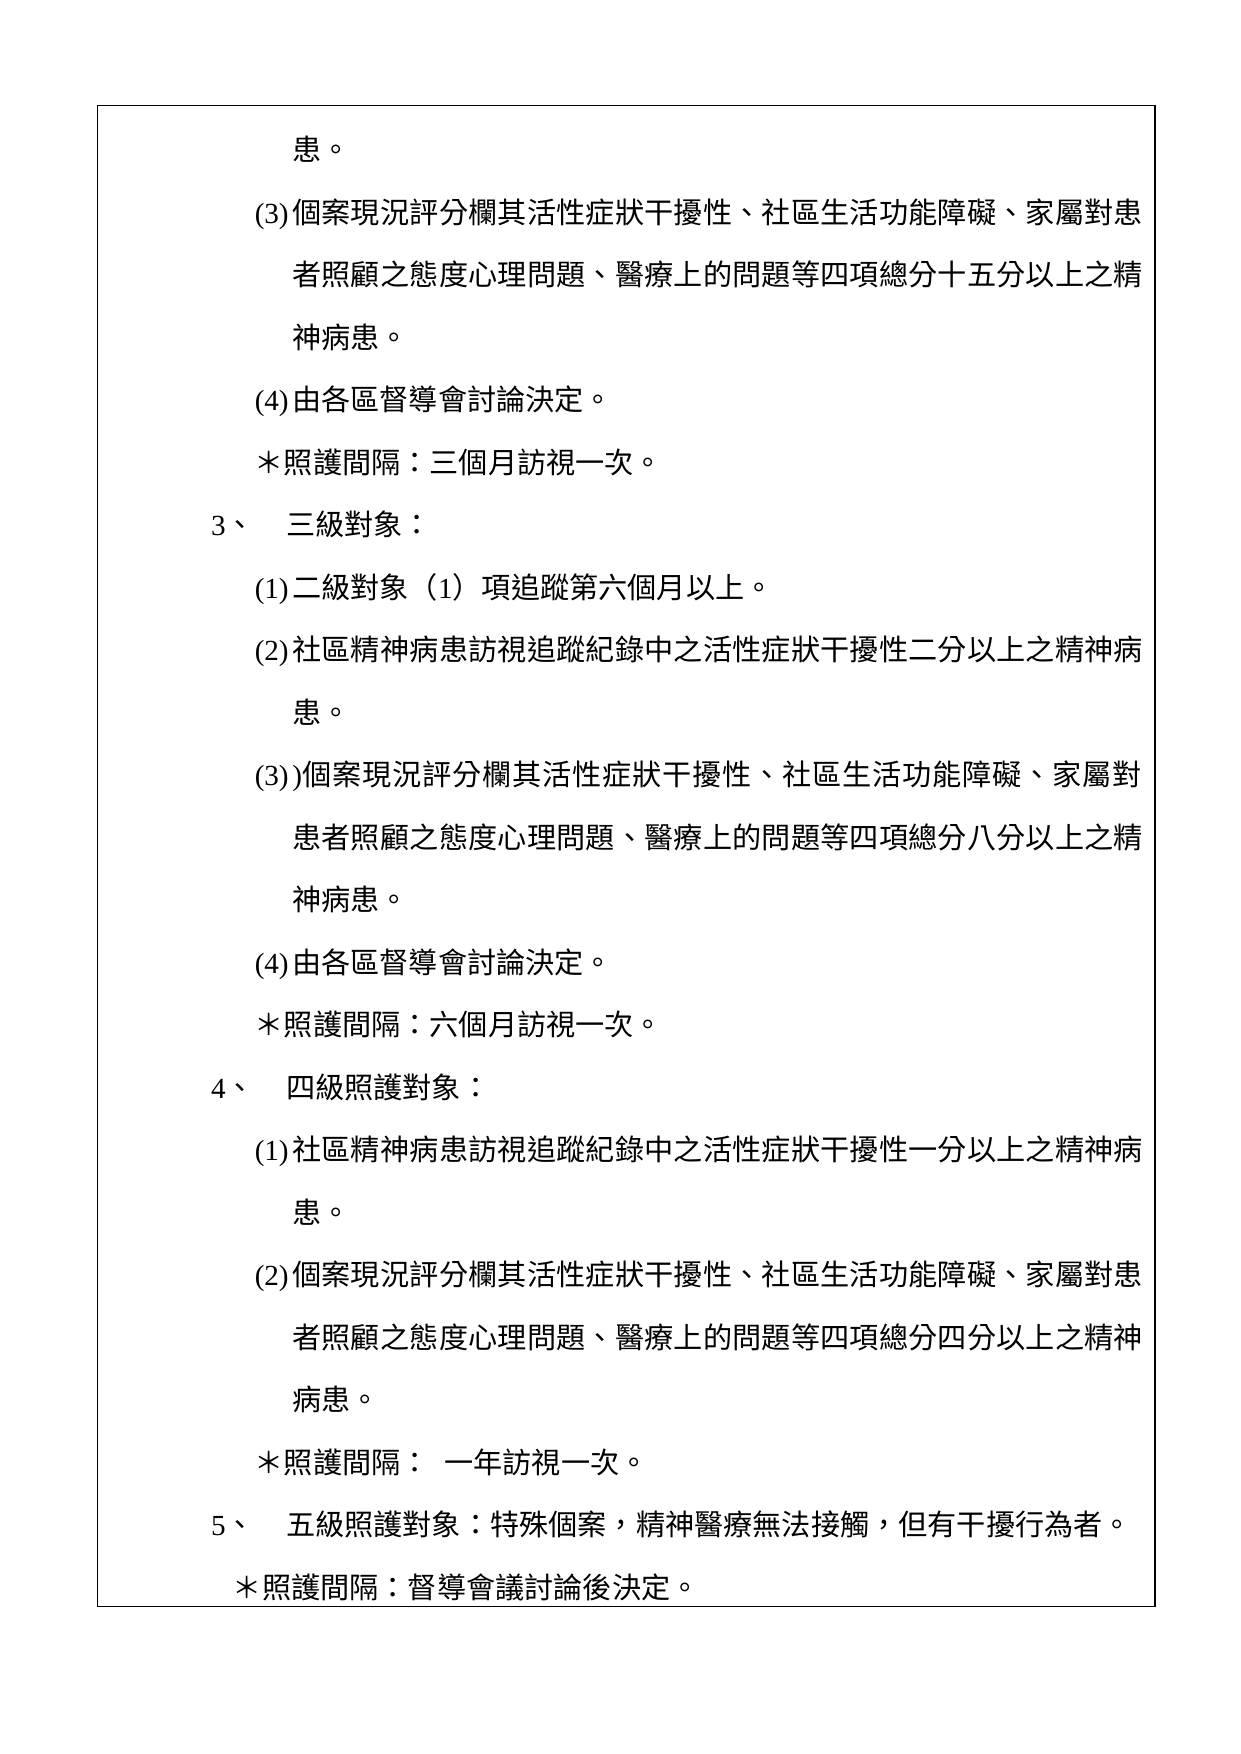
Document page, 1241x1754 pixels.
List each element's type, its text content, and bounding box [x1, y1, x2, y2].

table_header 統計資料背景說明 資料種類：國民健康統計 資料項目：彰化縣精神衛生行政工作執行成果表 一、發布及編製機關單位 ＊發布機關、單位：彰化縣衛生局會計室 ＊編製單位：彰化縣衛生局醫政科 ＊聯絡電話：(04)7115141#5307 ＊傳 真：(04)7124557 ＊電子信箱：miner728@mail.chshb.gov.tw 二、發布形式 口頭： （ ）記者會或說明會 書面： （ ）新聞稿 （v）報表 （ ）書刊，刊名： ＊電子媒體： （v）線上書刊及資料庫，網址： https://www.chshb.gov.tw/announce/309 （ ）磁片 （ ）光碟片 （ ）其他 三、資料範圍、週期及時效 ＊統計地區範圍及對象：凡在衛生單位辦理精神衛生行政有關之各項工作，均 為統計對象。 ＊統計標準時間：以每年1月1日至12月底之事實為準。 ＊統計項目定義： (一)轄區總人口數：依據內政部年底人口數。 (二)目前管理個案數： 1.上年：前一年度12月31日衛生局（所）列冊追蹤照護之精神病人數。 2.本年：該年度12月31日衛生局（所）列冊追蹤照護之精神病人數。 (三)領具精神障礙手冊/證明人數：領具身心障礙者舊制障礙類別“慢性精神 病”、新制鑑定診斷碼ICD9 291-298之人數。 (四)管理個案分級人數：指依據「精神疾病患者社區家訪要點」之分級標準， 各級病人人數。各級人數相加應等於本年目前管理個案數。 一級對象： 新收案三個月內。 出院追蹤三個月內（含經強制鑑定或強制住院出院後之精神疾病嚴重病人）。 社區精神病患訪視追蹤紀錄中之活性症狀干擾性四分以上之精神病患。 個案現況評分欄其活性症狀干擾性、社區生活功能障礙、家屬對患者照顧之態度心理問題、醫療上的問題等四項總分二十分以上之精神病患。 危險行為處理後,三個月內個案。 由各區督導會討論決定。 ＊照護間隔： (1)二星期內訪視第一次。 (2)前三個月每個月內訪視一次。 二級對象： 一級對象（1）（2）（5）項滿三個月以上。 社區精神病患訪視追蹤紀錄中之活性症狀干擾性三分以上之精神病患。 個案現況評分欄其活性症狀干擾性、社區生活功能障礙、家屬對患者照顧之態度心理問題、醫療上的問題等四項總分十五分以上之精神病患。 由各區督導會討論決定。 ＊照護間隔：三個月訪視一次。 三級對象： 二級對象（1）項追蹤第六個月以上。 社區精神病患訪視追蹤紀錄中之活性症狀干擾性二分以上之精神病患。 )個案現況評分欄其活性症狀干擾性、社區生活功能障礙、家屬對患者照顧之態度心理問題、醫療上的問題等四項總分八分以上之精神病患。 由各區督導會討論決定。 ＊照護間隔：六個月訪視一次。 四級照護對象： 社區精神病患訪視追蹤紀錄中之活性症狀干擾性一分以上之精神病患。 個案現況評分欄其活性症狀干擾性、社區生活功能障礙、家屬對患者照顧之態度心理問題、醫療上的問題等四項總分四分以上之精神病患。 ＊照護間隔： 一年訪視一次。 五級照護對象：特殊個案，精神醫療無法接觸，但有干擾行為者。 ＊照護間隔：督導會議討論後決定。 (五)訪員人數：指衛生局（所）參與追蹤照護精神病人之工作人員數(含公共 衛生護士、衛生行政人員、個案管理人員、關懷訪視員等) ，並區分訪員 性別人數。 (六)嚴重病人人數：指經精神專科醫師診斷確定為精神疾病嚴重病人年底累計 人數，並區分嚴重病人性別人數。 (七)訪視人次：指精神衛生相關工作人員訪視精神病人人次(含家訪、面訪及 電訪等)。 (八)協助緊急處置人數：依據精神衛生法第20條提供嚴重病人緊急處置人數 (非緊急安置)，並區分緊急處置病人之性別人數。 (九)協助病人就醫次數：指衛生局（所）工作人員協助精神病人就醫治療次數， 並區分協助就醫病人之性別人數。 (十)會商選定指定保護人次數：指依精神衛生法及其相關規定，經衛生局會商 選定指定保護人次數，並區分保護人性別人數。 (十一)指定保護人次數：指依精神衛生法及其相關規定，指定精神病人保護 人次數，並區分保護人性別人數。 (十二)指定精神醫療機構數：指經縣(市)政府指定公告辦理精神疾病嚴重病人 強制住院及強制社區治療等業務之精神醫療機構。 (十三)指定精神專科醫師人數：依指定精神醫療機構管理辦法第6條指定精 神專科醫師人數，並區分指定精神專科醫師性別人數。 (十四)一般民眾宣導活動：指針對一般民眾之精神衛生教育宣導活動人次及 場次。 (十五)工作人員在職訓練：指衛生局(所)工作人員參加精神衛生相關訓練活動 人次及場次。 (十六)相關基層人員研習會：指針對基層工作人員如教師、村里鄰長等所辦 理之精神衛生相關研討會、工作坊等活動人次及場次。 (十七)工作協調會議（次）：指機構間協調連繫會議次數。 (十八)民眾申訴案件（件）：指民眾以電話、口頭及書面方式陳情與精神衛生 相關案件。 ＊統計單位：人數、人次、場次、件。 ＊統計分類：依精神衛生行政工作所辦理之事項分類。 ＊發布週期（指資料編製或產生之頻率，如月、季、年等）：年。 ＊時效（指統計標準時間至資料發布時間之間隔時間）：1個月。 ＊資料變革：無 四、公開資料發布訊息 ＊預告發布日期（含預告方式及週期）：每年終了1個月又5日內以公務統計報表發布。(原訂預告發布日期如遇例假日或國定假日則延至下一個工作日發布)。 ＊同步發送單位（說明資料發布時同步發送之單位或可同步查得該資料之網址）：衛生福利部統計處。 五、資料品質 ＊統計指標編製方法與資料來源說明：依據本局登記及查報資料彙編。 ＊統計資料交叉查核及確保資料合理性之機制（說明各項資料之相互關係及不同資料來源之相關統計差異性）：依上述統計項目定義，就各期間資料變動情形檢核資料之合理性。 六、須注意及預定改變之事項（說明預定修正之資料、定義、統計方法等及其修正原因）：無 七、其他事項：無 [98, 106, 1154, 1606]
